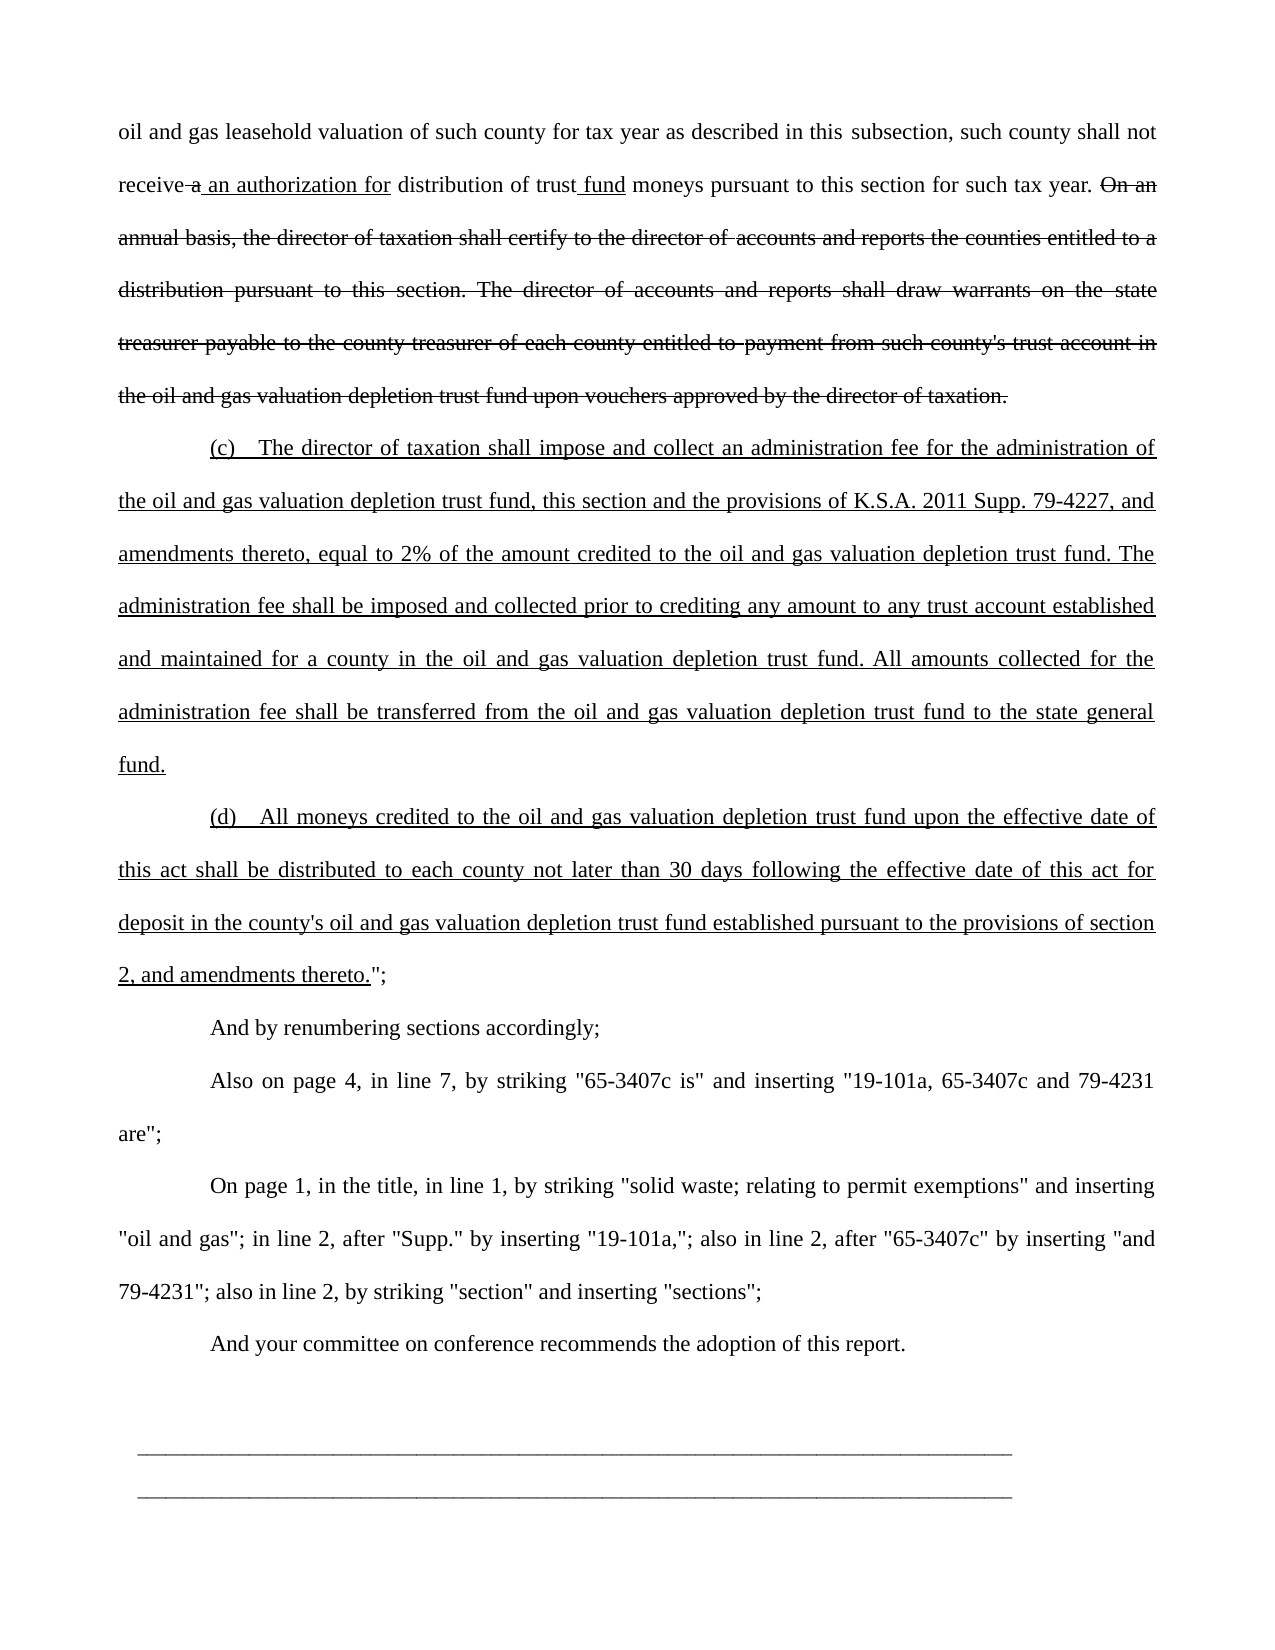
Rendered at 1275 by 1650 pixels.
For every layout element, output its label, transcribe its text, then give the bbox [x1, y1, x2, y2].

text On page 1, in the title, in line 1, by striking "solid waste; relating to permit exemptions" and inserting "oil and gas"; in line 2, after "Supp." by inserting "19-101a,"; also in line 2, after "65-3407c" by inserting "and 79-4231"; also in line 2, by striking "section" and inserting "sections"; [118, 1172, 1157, 1304]
text (b) For any tax year that the oil and gas leasehold ad valorem valuation of any county, which has a trust account established and maintained in the a county oil and gas valuation depletion trust fund as provided by this section 2, and amendments thereto, is less than 50% of the oil and gas leasehold ad valorem valuation of such county for the second succeeding tax year which commences January 1 following the end of the fiscal year in which the county had $100,000 or more in receipts of the excise tax upon the production of oil and gas and the county had a trust account established in the oil and gas valuation depletion trust fund as provided by this section, as certified by the property valuation division, on or before January 15 of the year following such tax year, the director of taxation shall distribute certify the oil and gas leasehold ad valorem valuation amounts for each county and shall authorize the county treasurer to release 20% of the moneys credited to such county's trust account oil and gas valuation depletion trust fund to the county treasurer general fund of such county, except that the director of taxation shall transfer all of the moneys credited to the Wilson county trust account to the Wilson county capital improvement fund in any such tax year until the payment of all costs of financing projects authorized pursuant to K.S.A. 2011 Supp. 74-8961, and amendments thereto, has been completed, and at that time the provisions of this subsection related to distributions to the Wilson county treasurer shall be applicable as provided in this subsection. In any year in which a county's oil and gas leasehold valuation is 50% or more of the oil and gas leasehold valuation of such county for tax year as described in this subsection, such county shall not receive a an authorization for distribution of trust fund moneys pursuant to this section for such tax year. On an annual basis, the director of taxation shall certify to the director of accounts and reports the counties entitled to a distribution pursuant to this section. The director of accounts and reports shall draw warrants on the state treasurer payable to the county treasurer of each county entitled to payment from such county's trust account in the oil and gas valuation depletion trust fund upon vouchers approved by the director of taxation. [118, 344, 1157, 408]
text And by renumbering sections accordingly; [118, 1014, 1157, 1041]
text (d) All moneys credited to the oil and gas valuation depletion trust fund upon the effective date of this act shall be distributed to each county not later than 30 days following the effective date of this act for deposit in the county's oil and gas valuation depletion trust fund established pursuant to the provisions of section 2, and amendments thereto."; [118, 803, 1157, 988]
text Also on page 4, in line 7, by striking "65-3407c is" and inserting "19-101a, 65-3407c and 79-4231 are"; [118, 1067, 1157, 1146]
text And your committee on conference recommends the adoption of this report. [118, 1330, 1157, 1357]
text (b) For any tax year that the oil and gas leasehold ad valorem valuation of any county, which has a trust account established and maintained in the a county oil and gas valuation depletion trust fund as provided by this section 2, and amendments thereto, is less than 50% of the oil and gas leasehold ad valorem valuation of such county for the second succeeding tax year which commences January 1 following the end of the fiscal year in which the county had $100,000 or more in receipts of the excise tax upon the production of oil and gas and the county had a trust account established in the oil and gas valuation depletion trust fund as provided by this section, as certified by the property valuation division, on or before January 15 of the year following such tax year, the director of taxation shall distribute certify the oil and gas leasehold ad valorem valuation amounts for each county and shall authorize the county treasurer to release 20% of the moneys credited to such county's trust account oil and gas valuation depletion trust fund to the county treasurer general fund of such county, except that the director of taxation shall transfer all of the moneys credited to the Wilson county trust account to the Wilson county capital improvement fund in any such tax year until the payment of all costs of financing projects authorized pursuant to K.S.A. 2011 Supp. 74-8961, and amendments thereto, has been completed, and at that time the provisions of this subsection related to distributions to the Wilson county treasurer shall be applicable as provided in this subsection. In any year in which a county's oil and gas leasehold valuation is 50% or more of the oil and gas leasehold valuation of such county for tax year as described in this subsection, such county shall not receive a an authorization for distribution of trust fund moneys pursuant to this section for such tax year. On an annual basis, the director of taxation shall certify to the director of accounts and reports the counties entitled to a distribution pursuant to this section. The director of accounts and reports shall draw warrants on the state treasurer payable to the county treasurer of each county entitled to payment from such county's trust account in the oil and gas valuation depletion trust fund upon vouchers approved by the director of taxation. [118, 292, 1157, 343]
text (c) The director of taxation shall impose and collect an administration fee for the administration of the oil and gas valuation depletion trust fund, this section and the provisions of K.S.A. 2011 Supp. 79-4227, and amendments thereto, equal to 2% of the amount credited to the oil and gas valuation depletion trust fund. The administration fee shall be imposed and collected prior to crediting any amount to any trust account established and maintained for a county in the oil and gas valuation depletion trust fund. All amounts collected for the administration fee shall be transferred from the oil and gas valuation depletion trust fund to the state general fund. [118, 434, 1157, 777]
text (b) For any tax year that the oil and gas leasehold ad valorem valuation of any county, which has a trust account established and maintained in the a county oil and gas valuation depletion trust fund as provided by this section 2, and amendments thereto, is less than 50% of the oil and gas leasehold ad valorem valuation of such county for the second succeeding tax year which commences January 1 following the end of the fiscal year in which the county had $100,000 or more in receipts of the excise tax upon the production of oil and gas and the county had a trust account established in the oil and gas valuation depletion trust fund as provided by this section, as certified by the property valuation division, on or before January 15 of the year following such tax year, the director of taxation shall distribute certify the oil and gas leasehold ad valorem valuation amounts for each county and shall authorize the county treasurer to release 20% of the moneys credited to such county's trust account oil and gas valuation depletion trust fund to the county treasurer general fund of such county, except that the director of taxation shall transfer all of the moneys credited to the Wilson county trust account to the Wilson county capital improvement fund in any such tax year until the payment of all costs of financing projects authorized pursuant to K.S.A. 2011 Supp. 74-8961, and amendments thereto, has been completed, and at that time the provisions of this subsection related to distributions to the Wilson county treasurer shall be applicable as provided in this subsection. In any year in which a county's oil and gas leasehold valuation is 50% or more of the oil and gas leasehold valuation of such county for tax year as described in this subsection, such county shall not receive a an authorization for distribution of trust fund moneys pursuant to this section for such tax year. On an annual basis, the director of taxation shall certify to the director of accounts and reports the counties entitled to a distribution pursuant to this section. The director of accounts and reports shall draw warrants on the state treasurer payable to the county treasurer of each county entitled to payment from such county's trust account in the oil and gas valuation depletion trust fund upon vouchers approved by the director of taxation. [118, 118, 1157, 291]
